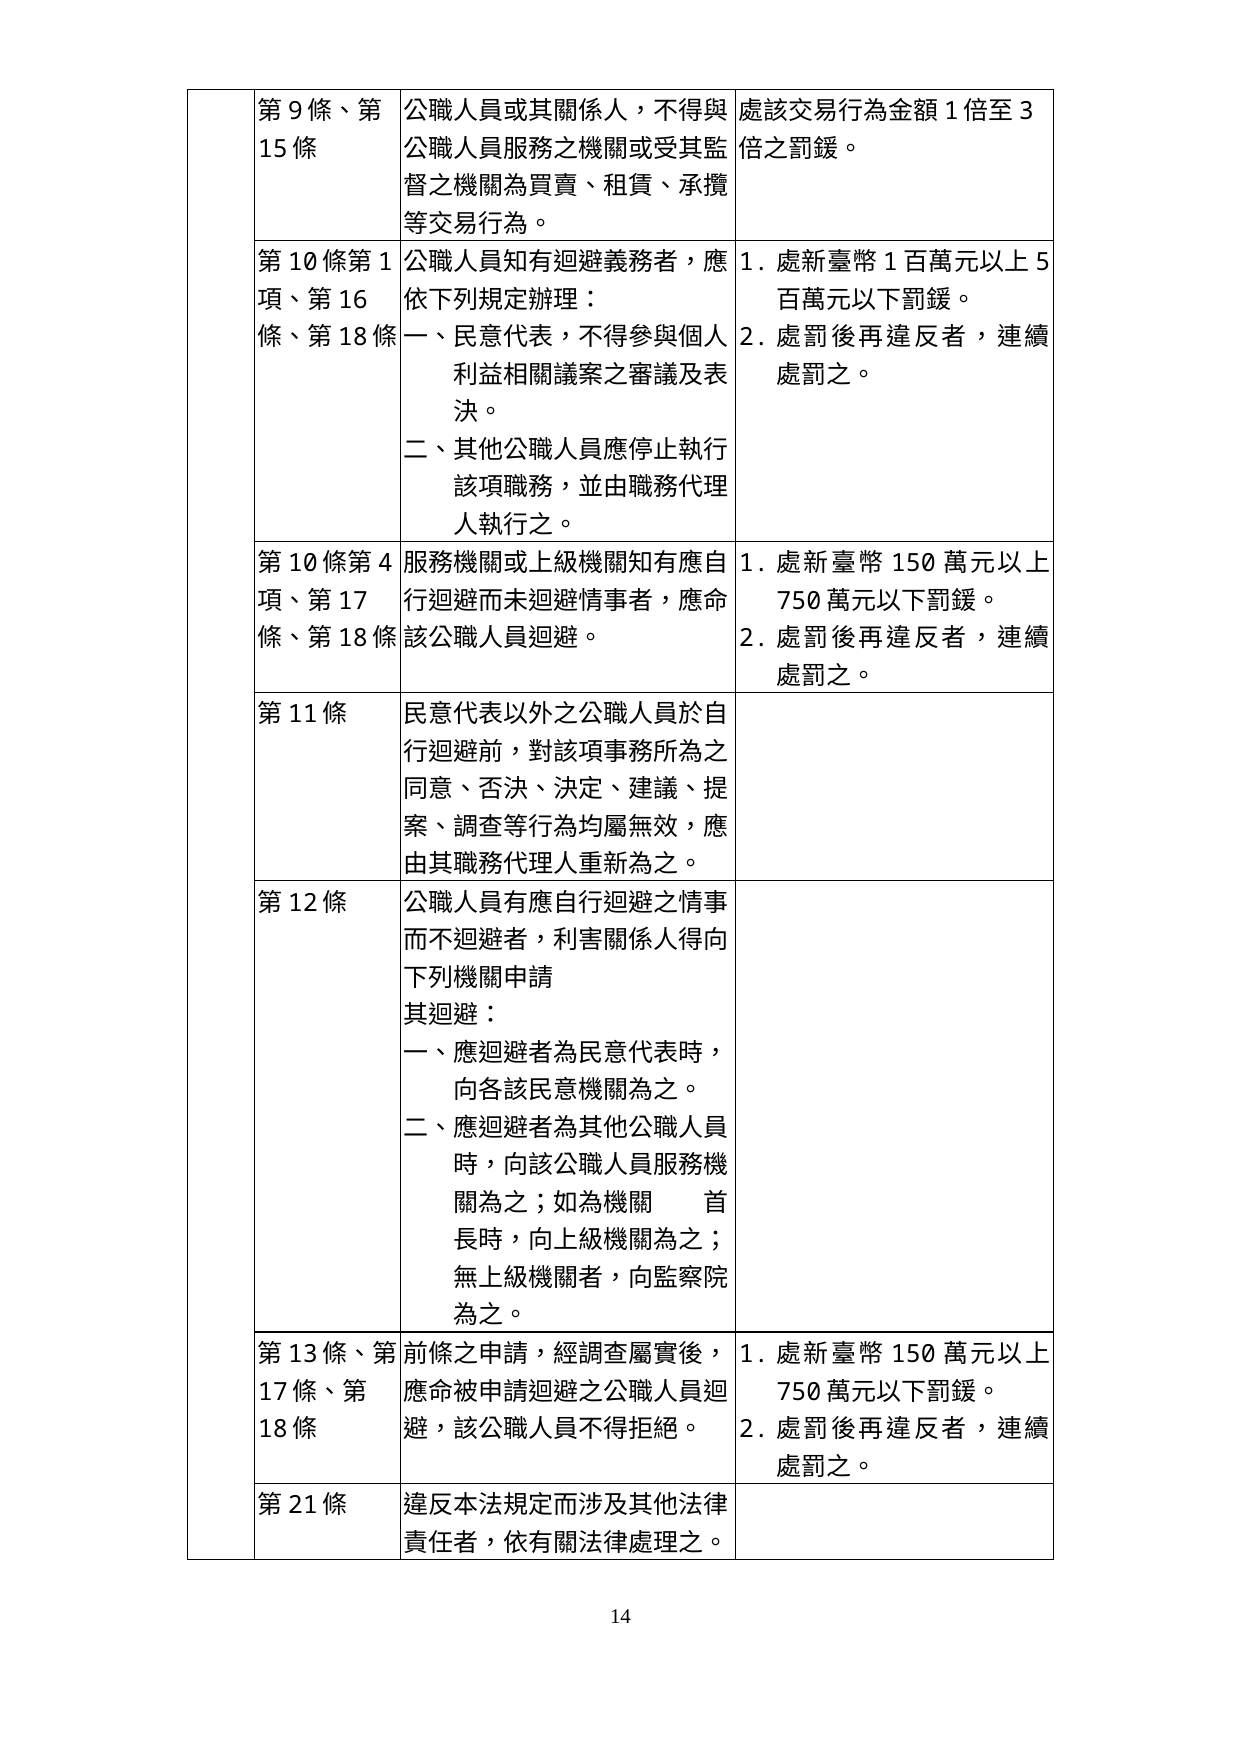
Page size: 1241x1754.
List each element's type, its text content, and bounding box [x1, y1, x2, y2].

table_cell 公職人員知有迴避義務者，應依下列規定辦理： 一、民意代表，不得參與個人利益相關議案之審議及表決。 二、其他公職人員應停止執行該項職務，並由職務代理人執行之。 [401, 241, 735, 541]
table_cell 第13條、第17條、第18條 [255, 1333, 400, 1482]
table_cell 前條之申請，經調查屬實後，應命被申請迴避之公職人員迴避，該公職人員不得拒絕。 [401, 1333, 735, 1482]
table_cell 公職人員或其關係人，不得與公職人員服務之機關或受其監督之機關為買賣、租賃、承攬等交易行為。 [401, 90, 735, 240]
table_cell 第11條 [255, 693, 400, 880]
table_cell 處新臺幣150萬元以上750萬元以下罰鍰。 處罰後再違反者，連續處罰之。 [736, 1333, 1053, 1482]
table_cell 第10條第1項、第16條、第18條 [255, 241, 400, 541]
table_cell 服務機關或上級機關知有應自行迴避而未迴避情事者，應命該公職人員迴避。 [401, 542, 735, 692]
table_cell 第12條 [255, 881, 400, 1331]
table_cell [736, 693, 1053, 880]
table_cell 民意代表以外之公職人員於自行迴避前，對該項事務所為之同意、否決、決定、建議、提案、調查等行為均屬無效，應由其職務代理人重新為之。 [401, 693, 735, 880]
table_cell [188, 90, 254, 1558]
table_cell 第21條 [255, 1484, 400, 1558]
table_cell 違反本法規定而涉及其他法律責任者，依有關法律處理之。 [401, 1484, 735, 1558]
table_cell 第9條、第15條 [255, 90, 400, 240]
table_cell 第10條第4項、第17條、第18條 [255, 542, 400, 692]
table_cell 處新臺幣150萬元以上750萬元以下罰鍰。 處罰後再違反者，連續處罰之。 [736, 542, 1053, 692]
table_cell [736, 1484, 1053, 1558]
table_cell 處新臺幣1百萬元以上5百萬元以下罰鍰。 處罰後再違反者，連續處罰之。 [736, 241, 1053, 541]
table_cell [736, 881, 1053, 1331]
table_cell 處該交易行為金額1倍至3倍之罰鍰。 [736, 90, 1053, 240]
table_cell 公職人員有應自行迴避之情事而不迴避者，利害關係人得向下列機關申請 其迴避： 一、應迴避者為民意代表時，向各該民意機關為之。 二、應迴避者為其他公職人員時，向該公職人員服務機關為之；如為機關 首長時，向上級機關為之；無上級機關者，向監察院為之。 [401, 881, 735, 1331]
